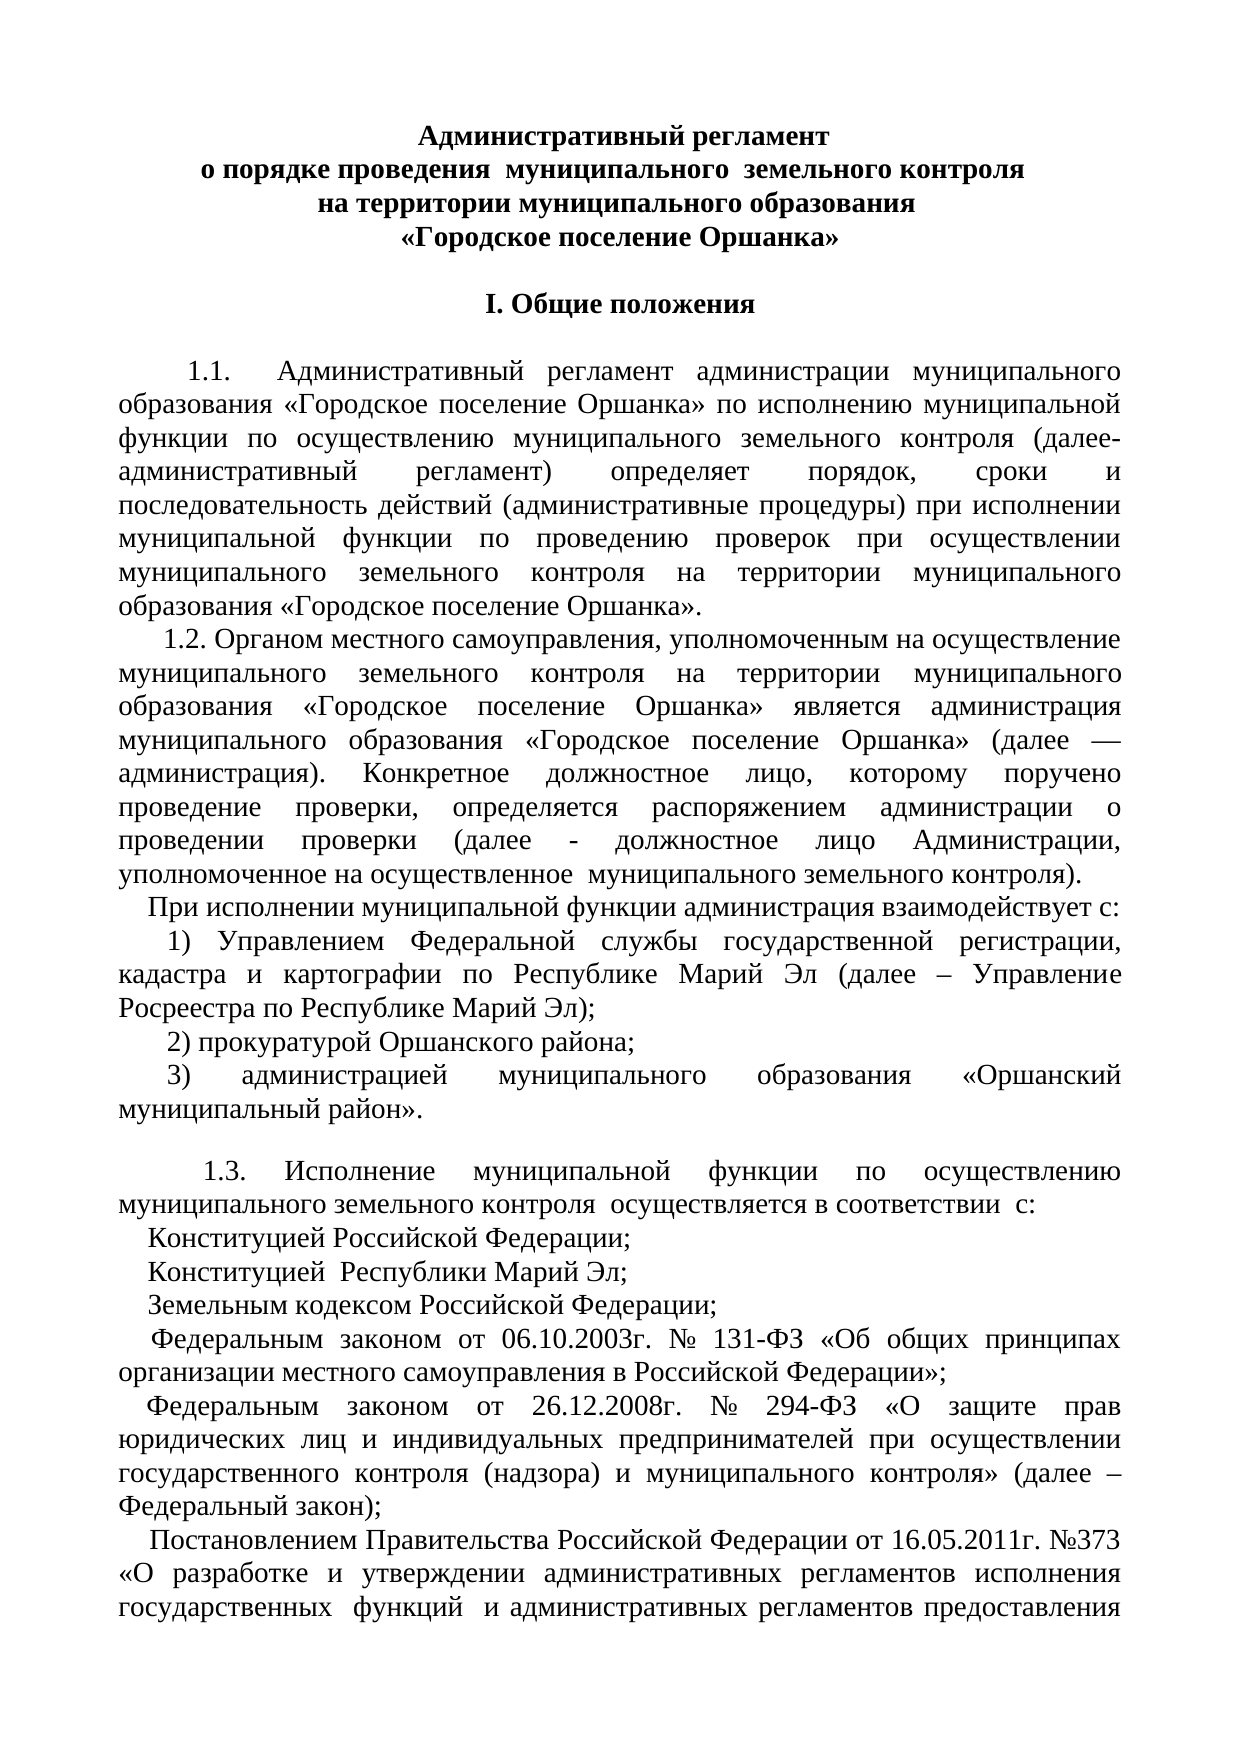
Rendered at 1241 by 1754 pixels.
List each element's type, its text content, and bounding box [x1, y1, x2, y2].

text 1.3. Исполнение муниципальной функции по осуществлению муниципального земельного контроля осуществляется в соответствии с: [118, 1153, 1122, 1220]
text I. Общие положения [118, 286, 1122, 319]
text Конституцией Российской Федерации; [118, 1220, 1122, 1254]
text Конституцией Республики Марий Эл; [118, 1254, 1122, 1287]
text 1) Управлением Федеральной службы государственной регистрации, кадастра и картографии по Республике Марий Эл (далее – Управление Росреестра по Республике Марий Эл); [118, 923, 1122, 1024]
text о порядке проведения муниципального земельного контроля [118, 152, 1122, 185]
text Федеральным законом от 06.10.2003г. № 131-ФЗ «Об общих принципах организации местного самоуправления в Российской Федерации»; [118, 1321, 1122, 1388]
text на территории муниципального образования [118, 185, 1122, 219]
text Земельным кодексом Российской Федерации; [118, 1287, 1122, 1321]
text Федеральным законом от 26.12.2008г. № 294-ФЗ «О защите прав юридических лиц и индивидуальных предпринимателей при осуществлении государственного контроля (надзора) и муниципального контроля» (далее – Федеральный закон); [118, 1388, 1122, 1522]
text Постановлением Правительства Российской Федерации от 16.05.2011г. №373 «О разработке и утверждении административных регламентов исполнения государственных функций и административных регламентов предоставления [118, 1522, 1122, 1623]
text 1.1. Административный регламент администрации муниципального образования «Городское поселение Оршанка» по исполнению муниципальной функции по осуществлению муниципального земельного контроля (далее-административный регламент) определяет порядок, сроки и последовательность действий (административные процедуры) при исполнении муниципальной функции по проведению проверок при осуществлении муниципального земельного контроля на территории муниципального образования «Городское поселение Оршанка». [118, 353, 1122, 621]
text «Городское поселение Оршанка» [118, 219, 1122, 252]
text 2) прокуратурой Оршанского района; [118, 1024, 1122, 1057]
text Административный регламент [118, 118, 1122, 152]
text 3) администрацией муниципального образования «Оршанский муниципальный район». [118, 1057, 1122, 1124]
text 1.2. Органом местного самоуправления, уполномоченным на осуществление муниципального земельного контроля на территории муниципального образования «Городское поселение Оршанка» является администрация муниципального образования «Городское поселение Оршанка» (далее — администрация). Конкретное должностное лицо, которому поручено проведение проверки, определяется распоряжением администрации о проведении проверки (далее - должностное лицо Администрации, уполномоченное на осуществленное муниципального земельного контроля). [118, 621, 1122, 889]
text При исполнении муниципальной функции администрация взаимодействует с: [118, 889, 1122, 923]
